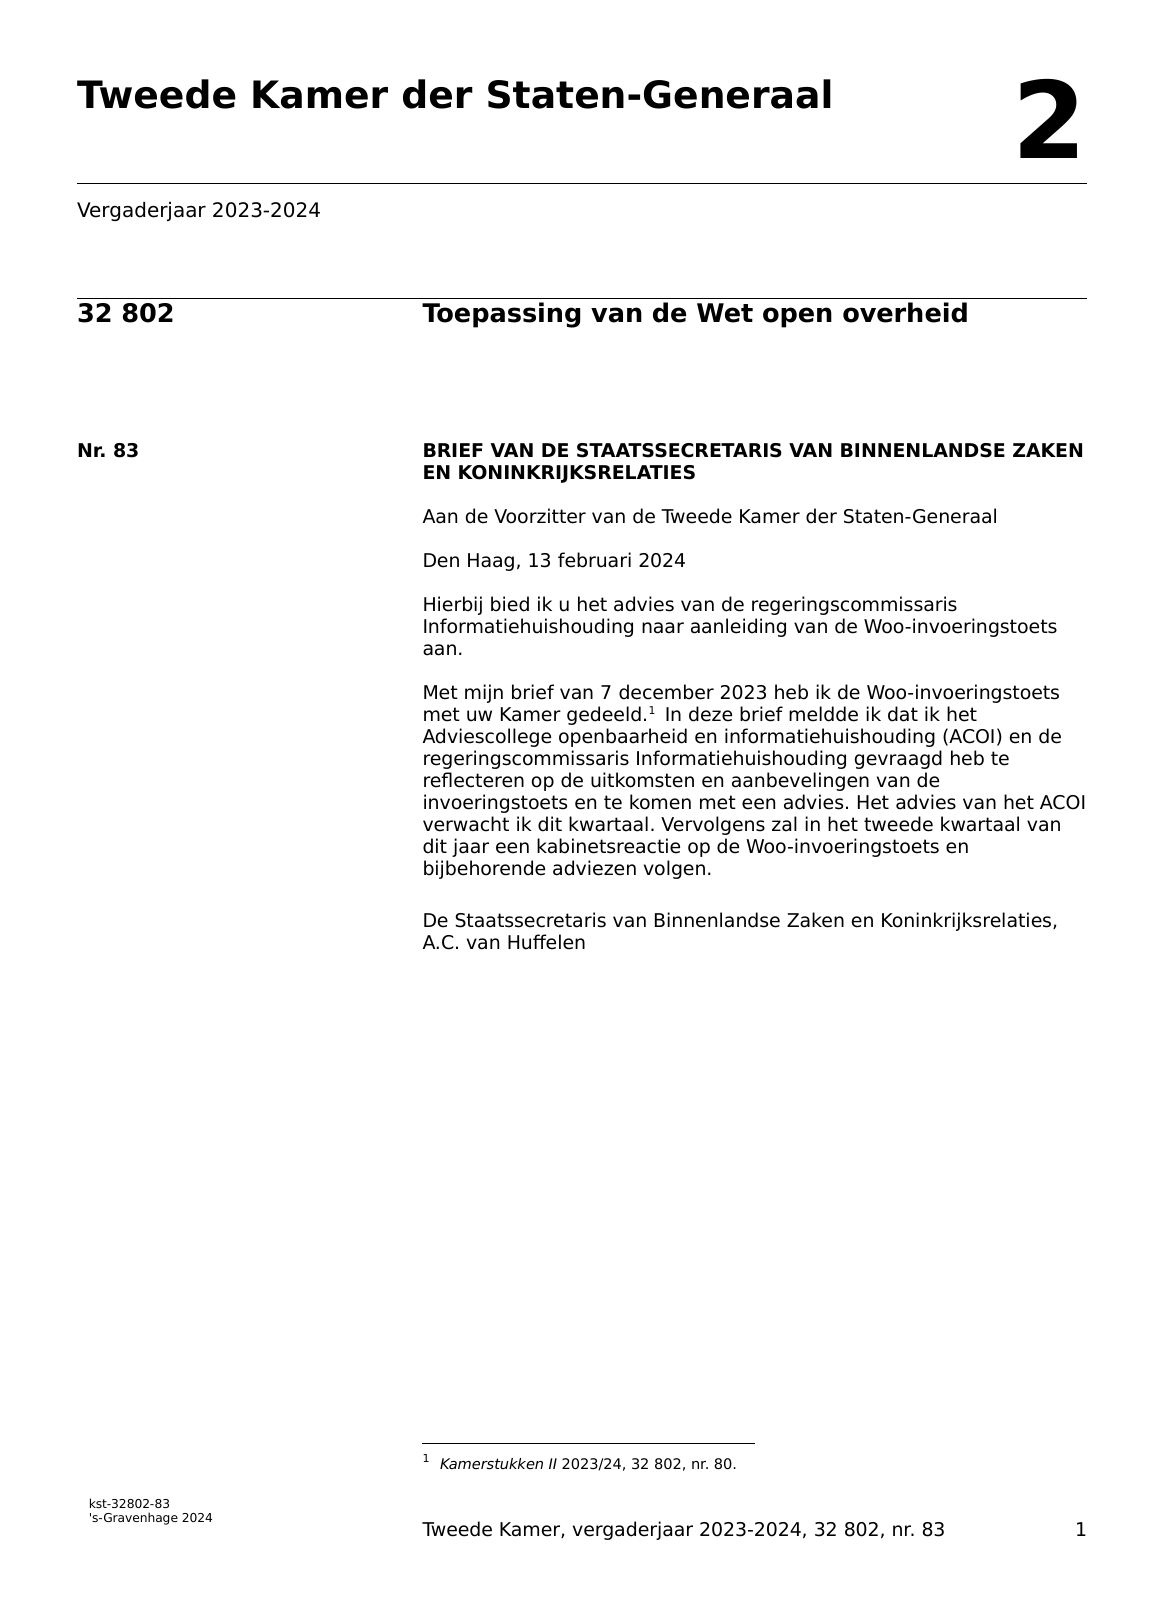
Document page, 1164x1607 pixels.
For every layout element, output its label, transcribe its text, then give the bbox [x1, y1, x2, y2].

subtitle Nr. 83 BRIEF VAN DE STAATSSECRETARIS VAN BINNENLANDSE ZAKEN EN KONINKRIJKSRELATIES [77, 440, 1087, 484]
table_header 2 [886, 59, 1087, 183]
text De Staatssecretaris van Binnenlandse Zaken en Koninkrijksrelaties, A.C. van Huffelen [422, 910, 1087, 954]
text Den Haag, 13 februari 2024 [422, 550, 1087, 572]
subtitle 32 802 Toepassing van de Wet open overheid [77, 299, 1087, 329]
table_cell Vergaderjaar 2023-2024 [77, 184, 1087, 298]
text 's-Gravenhage 2024 [88, 1511, 323, 1525]
text Met mijn brief van 7 december 2023 heb ik de Woo-invoeringstoets met uw Kamer gedeeld. In deze brief meldde ik dat ik het Adviescollege openbaarheid en informatiehuishouding (ACOI) en de regeringscommissaris Informatiehuishouding gevraagd heb te reflecteren op de uitkomsten en aanbevelingen van de invoeringstoets en te komen met een advies. Het advies van het ACOI verwacht ik dit kwartaal. Vervolgens zal in het tweede kwartaal van dit jaar een kabinetsreactie op de Woo-invoeringstoets en bijbehorende adviezen volgen. [422, 682, 1087, 880]
table_header Tweede Kamer der Staten-Generaal [77, 59, 886, 183]
text kst-32802-83 [88, 1497, 323, 1511]
text Aan de Voorzitter van de Tweede Kamer der Staten-Generaal [422, 506, 1087, 528]
text Kamerstukken II 2023/24, 32 802, nr. 80. [422, 1452, 1087, 1474]
text Hierbij bied ik u het advies van de regeringscommissaris Informatiehuishouding naar aanleiding van de Woo-invoeringstoets aan. [422, 594, 1087, 660]
